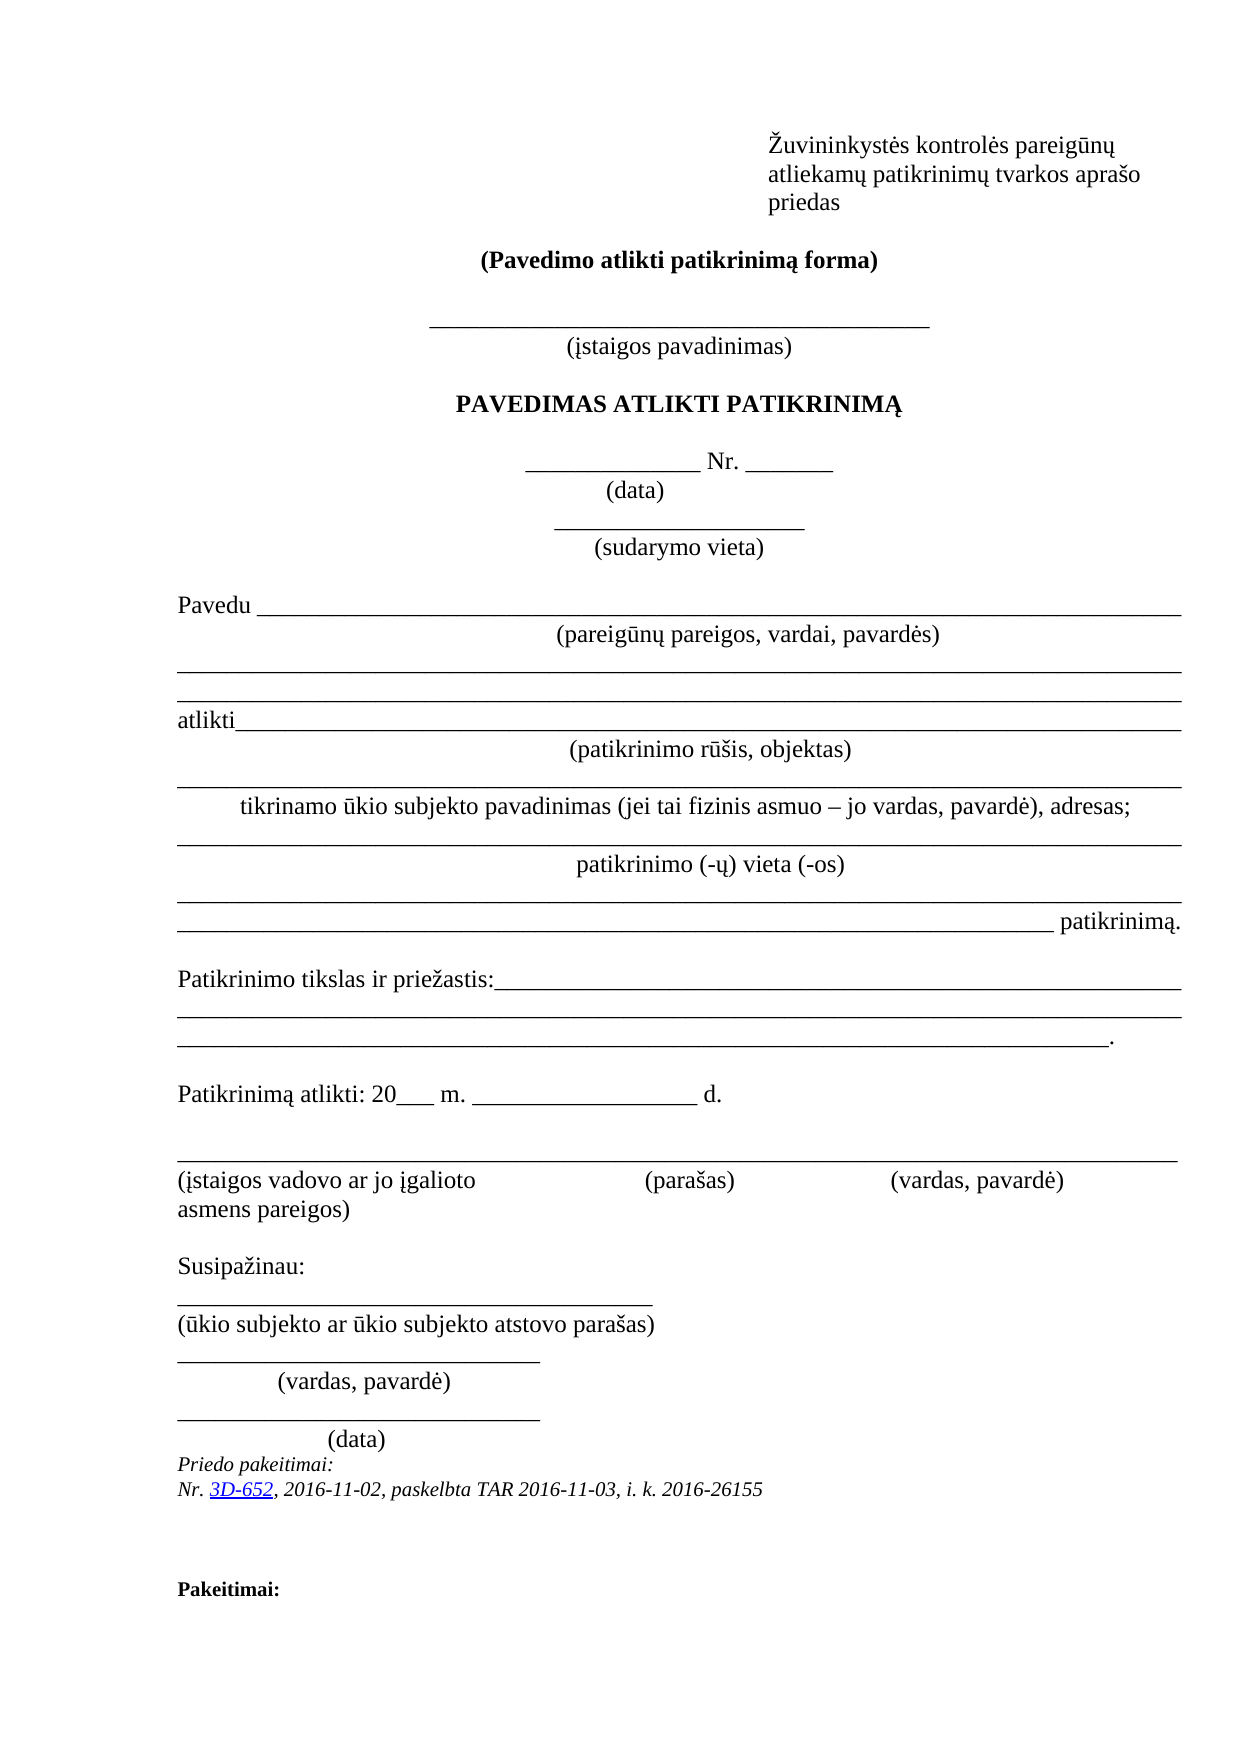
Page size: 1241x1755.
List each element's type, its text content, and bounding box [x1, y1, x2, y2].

text Žuvininkystės kontrolės pareigūnų [768, 130, 1181, 159]
text _____________________________ [177, 1395, 1181, 1424]
text (pareigūnų pareigos, vardai, pavardės) [315, 619, 1181, 647]
text Pavedu [177, 590, 1181, 619]
text ____________________________________ ____________________________________________ [177, 1136, 1181, 1165]
text _____________________________ [177, 1337, 1181, 1366]
text ______________________________________ [177, 1280, 1181, 1309]
text priedas [768, 187, 1181, 216]
text Priedo pakeitimai: [177, 1452, 1181, 1476]
text ____________________ [177, 504, 1181, 532]
text patikrinimą. [177, 906, 1181, 935]
text atliekamų patikrinimų tvarkos aprašo [768, 159, 1181, 187]
text Susipažinau: [177, 1251, 1181, 1280]
text . [177, 1021, 1181, 1050]
text tikrinamo ūkio subjekto pavadinimas (jei tai fizinis asmuo – jo vardas, pavardė), adresas; [240, 791, 1181, 820]
text (ūkio subjekto ar ūkio subjekto atstovo parašas) [177, 1309, 1181, 1337]
text (įstaigos vadovo ar jo įgalioto (parašas) (vardas, pavardė) [177, 1165, 1181, 1194]
text asmens pareigos) [177, 1194, 1181, 1222]
text ______________ Nr. _______ [177, 446, 1181, 475]
text (Pavedimo atlikti patikrinimą forma) [177, 245, 1181, 274]
text (įstaigos pavadinimas) [177, 331, 1181, 360]
text Patikrinimą atlikti: 20___ m. __________________ d. [177, 1079, 1181, 1107]
text (data) [327, 1424, 1181, 1452]
text (data) [88, 475, 1181, 504]
text (vardas, pavardė) [277, 1366, 1181, 1395]
text Nr. 3D-652, 2016-11-02, paskelbta TAR 2016-11-03, i. k. 2016-26155 [177, 1476, 1181, 1501]
text Pakeitimai: [177, 1577, 1181, 1601]
text patikrinimo (-ų) vieta (-os) [240, 849, 1181, 877]
text atlikti [177, 705, 1181, 734]
text (patikrinimo rūšis, objektas) [240, 734, 1181, 762]
text (sudarymo vieta) [177, 532, 1181, 561]
text Patikrinimo tikslas ir priežastis: [177, 964, 1181, 992]
text PAVEDIMAS ATLIKTI PATIKRINIMĄ [177, 389, 1181, 417]
text ________________________________________ [177, 302, 1181, 331]
